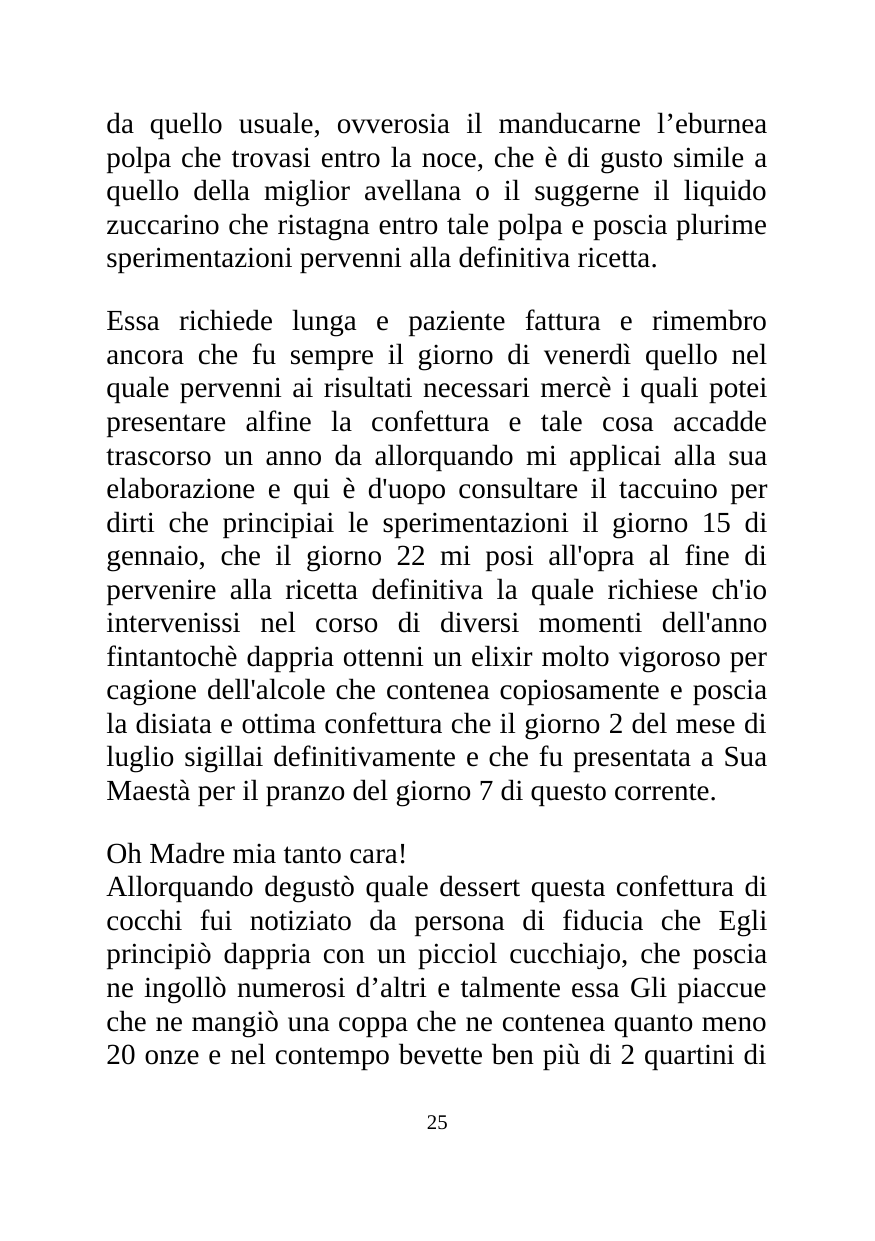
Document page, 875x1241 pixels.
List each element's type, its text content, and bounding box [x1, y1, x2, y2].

text Allorquando degustò quale dessert questa confettura di cocchi fui notiziato da persona di fiducia che Egli principiò dappria con un picciol cucchiajo, che poscia ne ingollò numerosi d’altri e talmente essa Gli piaccue che ne mangiò una coppa che ne contenea quanto meno 20 onze e nel contempo bevette ben più di 2 quartini di [106, 869, 768, 1071]
text Oh Madre mia tanto cara! [106, 836, 768, 869]
text Essa richiede lunga e paziente fattura e rimembro ancora che fu sempre il giorno di venerdì quello nel quale pervenni ai risultati necessari mercè i quali potei presentare alfine la confettura e tale cosa accadde trascorso un anno da allorquando mi applicai alla sua elaborazione e qui è d'uopo consultare il taccuino per dirti che principiai le sperimentazioni il giorno 15 di gennaio, che il giorno 22 mi posi all'opra al fine di pervenire alla ricetta definitiva la quale richiese ch'io intervenissi nel corso di diversi momenti dell'anno fintantochè dappria ottenni un elixir molto vigoroso per cagione dell'alcole che contenea copiosamente e poscia la disiata e ottima confettura che il giorno 2 del mese di luglio sigillai definitivamente e che fu presentata a Sua Maestà per il pranzo del giorno 7 di questo corrente. [106, 303, 768, 807]
text da quello usuale, ovverosia il manducarne l’eburnea polpa che trovasi entro la noce, che è di gusto simile a quello della miglior avellana o il suggerne il liquido zuccarino che ristagna entro tale polpa e poscia plurime sperimentazioni pervenni alla definitiva ricetta. [106, 106, 768, 274]
